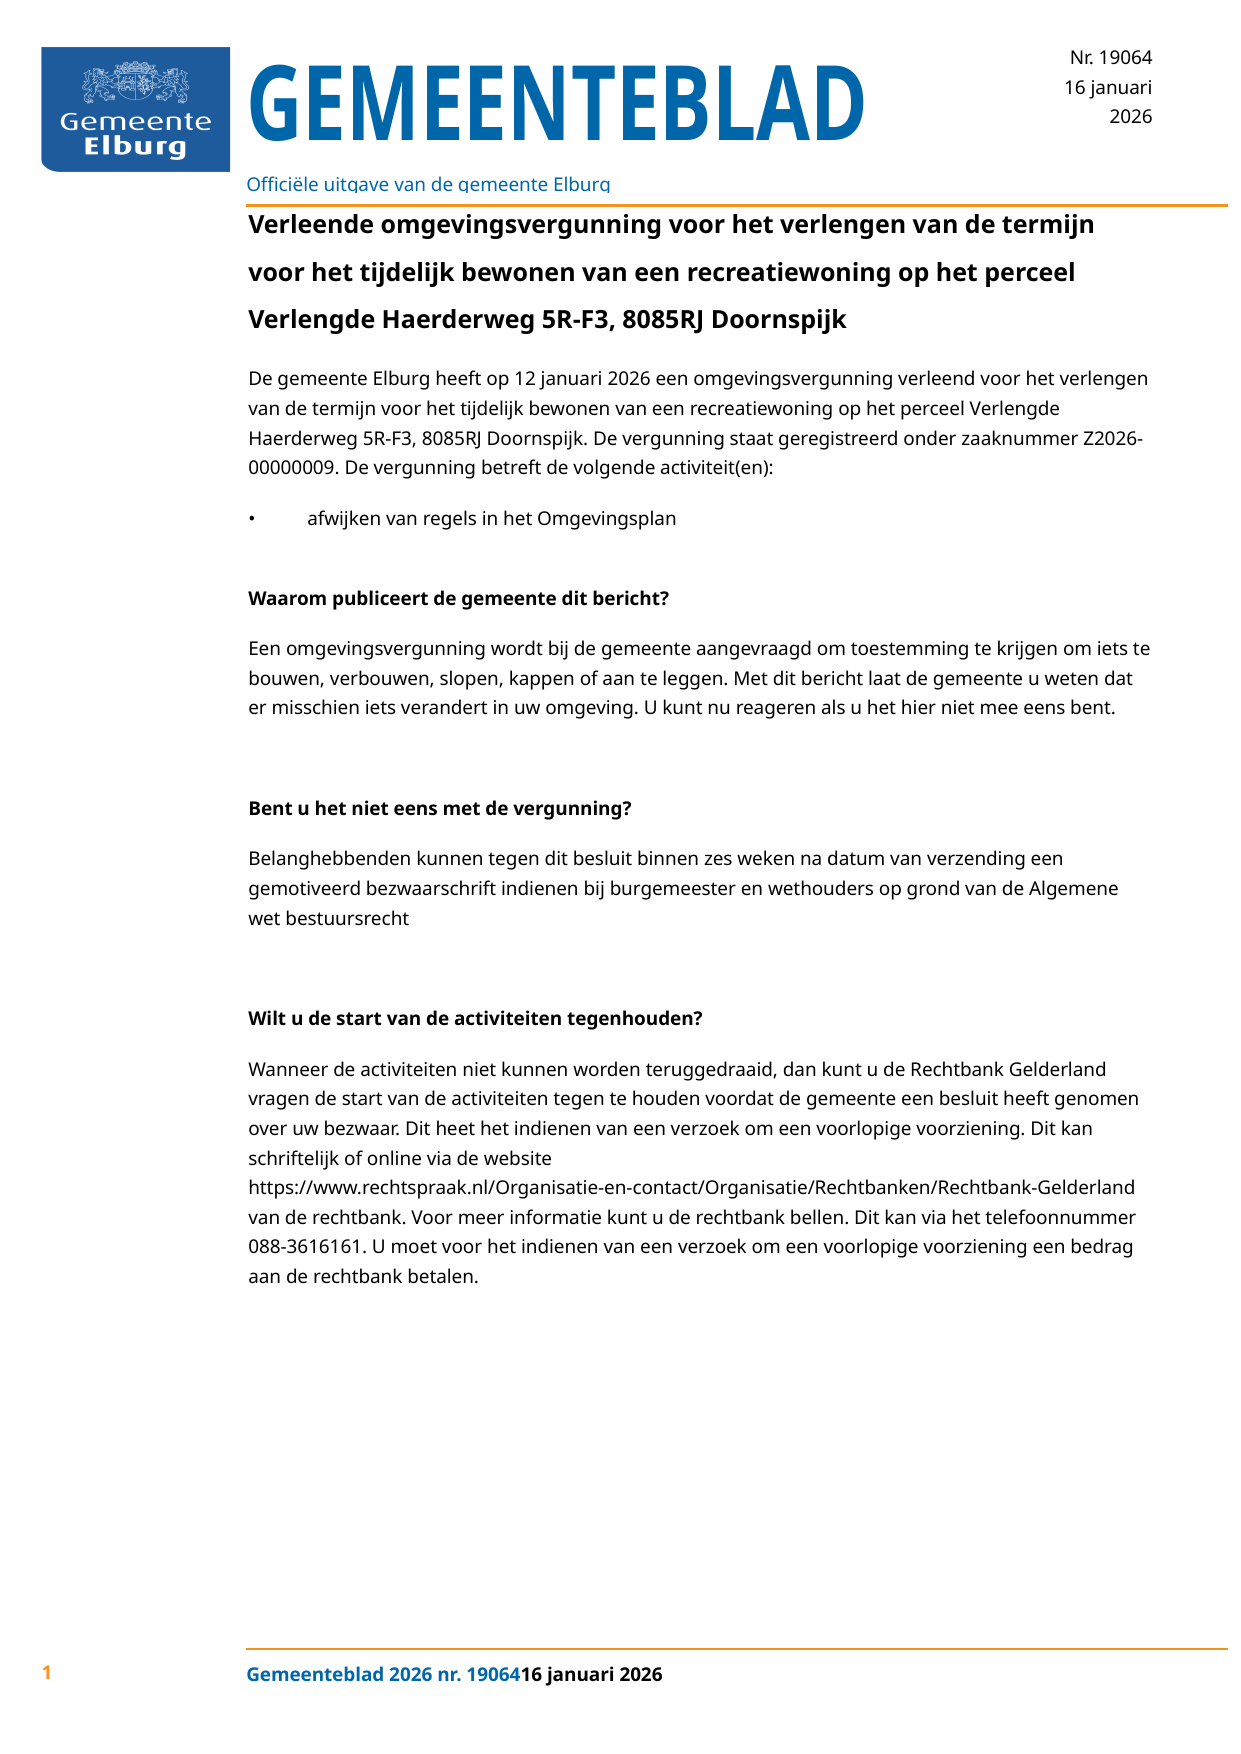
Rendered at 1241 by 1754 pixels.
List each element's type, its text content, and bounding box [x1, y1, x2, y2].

text Wilt u de start van de activiteiten tegenhouden? [248, 1006, 1152, 1031]
list afwijken van regels in het Omgevingsplan [248, 505, 1152, 530]
text Waarom publiceert de gemeente dit bericht? [248, 585, 1152, 610]
text Verleende omgevingsvergunning voor het verlengen van de termijn voor het tijdelijk bewonen van een recreatiewoning op het perceel Verlengde Haerderweg 5R-F3, 8085RJ Doornspijk [248, 207, 1152, 336]
text Bent u het niet eens met de vergunning? [248, 795, 1152, 821]
picture [41, 47, 231, 172]
text Belanghebbenden kunnen tegen dit besluit binnen zes weken na datum van verzending een gemotiveerd bezwaarschrift indienen bij burgemeester en wethouders op grond van de Algemene wet bestuursrecht [248, 846, 1152, 930]
text Wanneer de activiteiten niet kunnen worden teruggedraaid, dan kunt u de Rechtbank Gelderland vragen de start van de activiteiten tegen te houden voordat de gemeente een besluit heeft genomen over uw bezwaar. Dit heet het indienen van een verzoek om een voorlopige voorziening. Dit kan schriftelijk of online via de website https://www.rechtspraak.nl/Organisatie-en-contact/Organisatie/Rechtbanken/Rechtbank-Gelderland van de rechtbank. Voor meer informatie kunt u de rechtbank bellen. Dit kan via het telefoonnummer 088-3616161. U moet voor het indienen van een verzoek om een voorlopige voorziening een bedrag aan de rechtbank betalen. [248, 1056, 1152, 1289]
text De gemeente Elburg heeft op 12 januari 2026 een omgevingsvergunning verleend voor het verlengen van de termijn voor het tijdelijk bewonen van een recreatiewoning op het perceel Verlengde Haerderweg 5R-F3, 8085RJ Doornspijk. De vergunning staat geregistreerd onder zaaknummer Z2026-00000009. De vergunning betreft de volgende activiteit(en): [248, 366, 1152, 480]
text Een omgevingsvergunning wordt bij de gemeente aangevraagd om toestemming te krijgen om iets te bouwen, verbouwen, slopen, kappen of aan te leggen. Met dit bericht laat de gemeente u weten dat er misschien iets verandert in uw omgeving. U kunt nu reageren als u het hier niet mee eens bent. [248, 635, 1152, 720]
